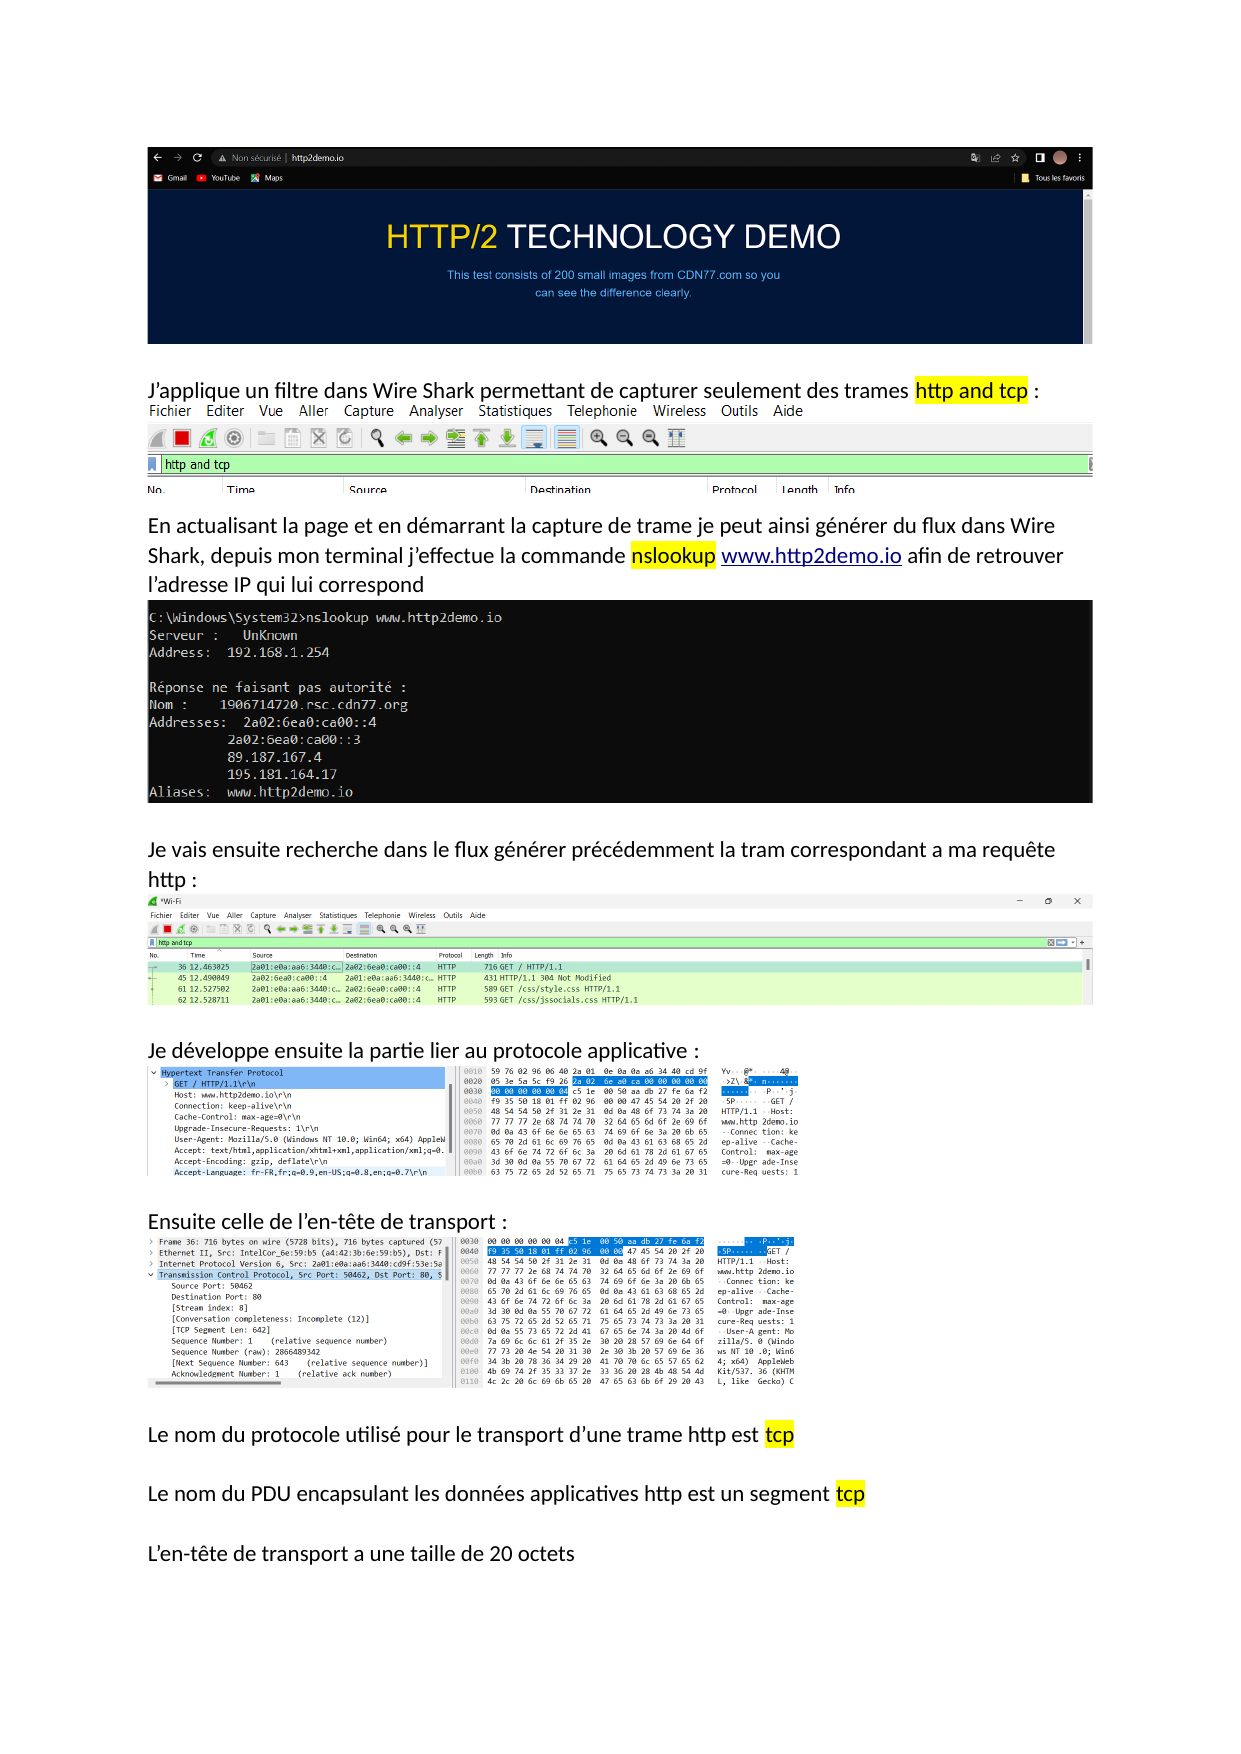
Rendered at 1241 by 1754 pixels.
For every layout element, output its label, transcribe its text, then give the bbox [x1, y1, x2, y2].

text Le nom du protocole utilisé pour le transport d’une trame http est tcp Le nom du PDU encapsulant les données applicatives http est un segment tcp L’en-tête de transport a une taille de 20 octets [148, 1388, 1093, 1567]
text Je vais ensuite recherche dans le flux générer précédemment la tram correspondant a ma requête http : [148, 803, 1093, 894]
text Je développe ensuite la partie lier au protocole applicative : [148, 1005, 1093, 1066]
text Ensuite celle de l’en-tête de transport : [148, 1176, 1093, 1237]
text J’applique un filtre dans Wire Shark permettant de capturer seulement des trames http and tcp : [148, 344, 1093, 405]
text En actualisant la page et en démarrant la capture de trame je peut ainsi générer du flux dans Wire Shark, depuis mon terminal j’effectue la commande nslookup www.http2demo.io afin de retrouver l’adresse IP qui lui correspond [148, 511, 1093, 600]
